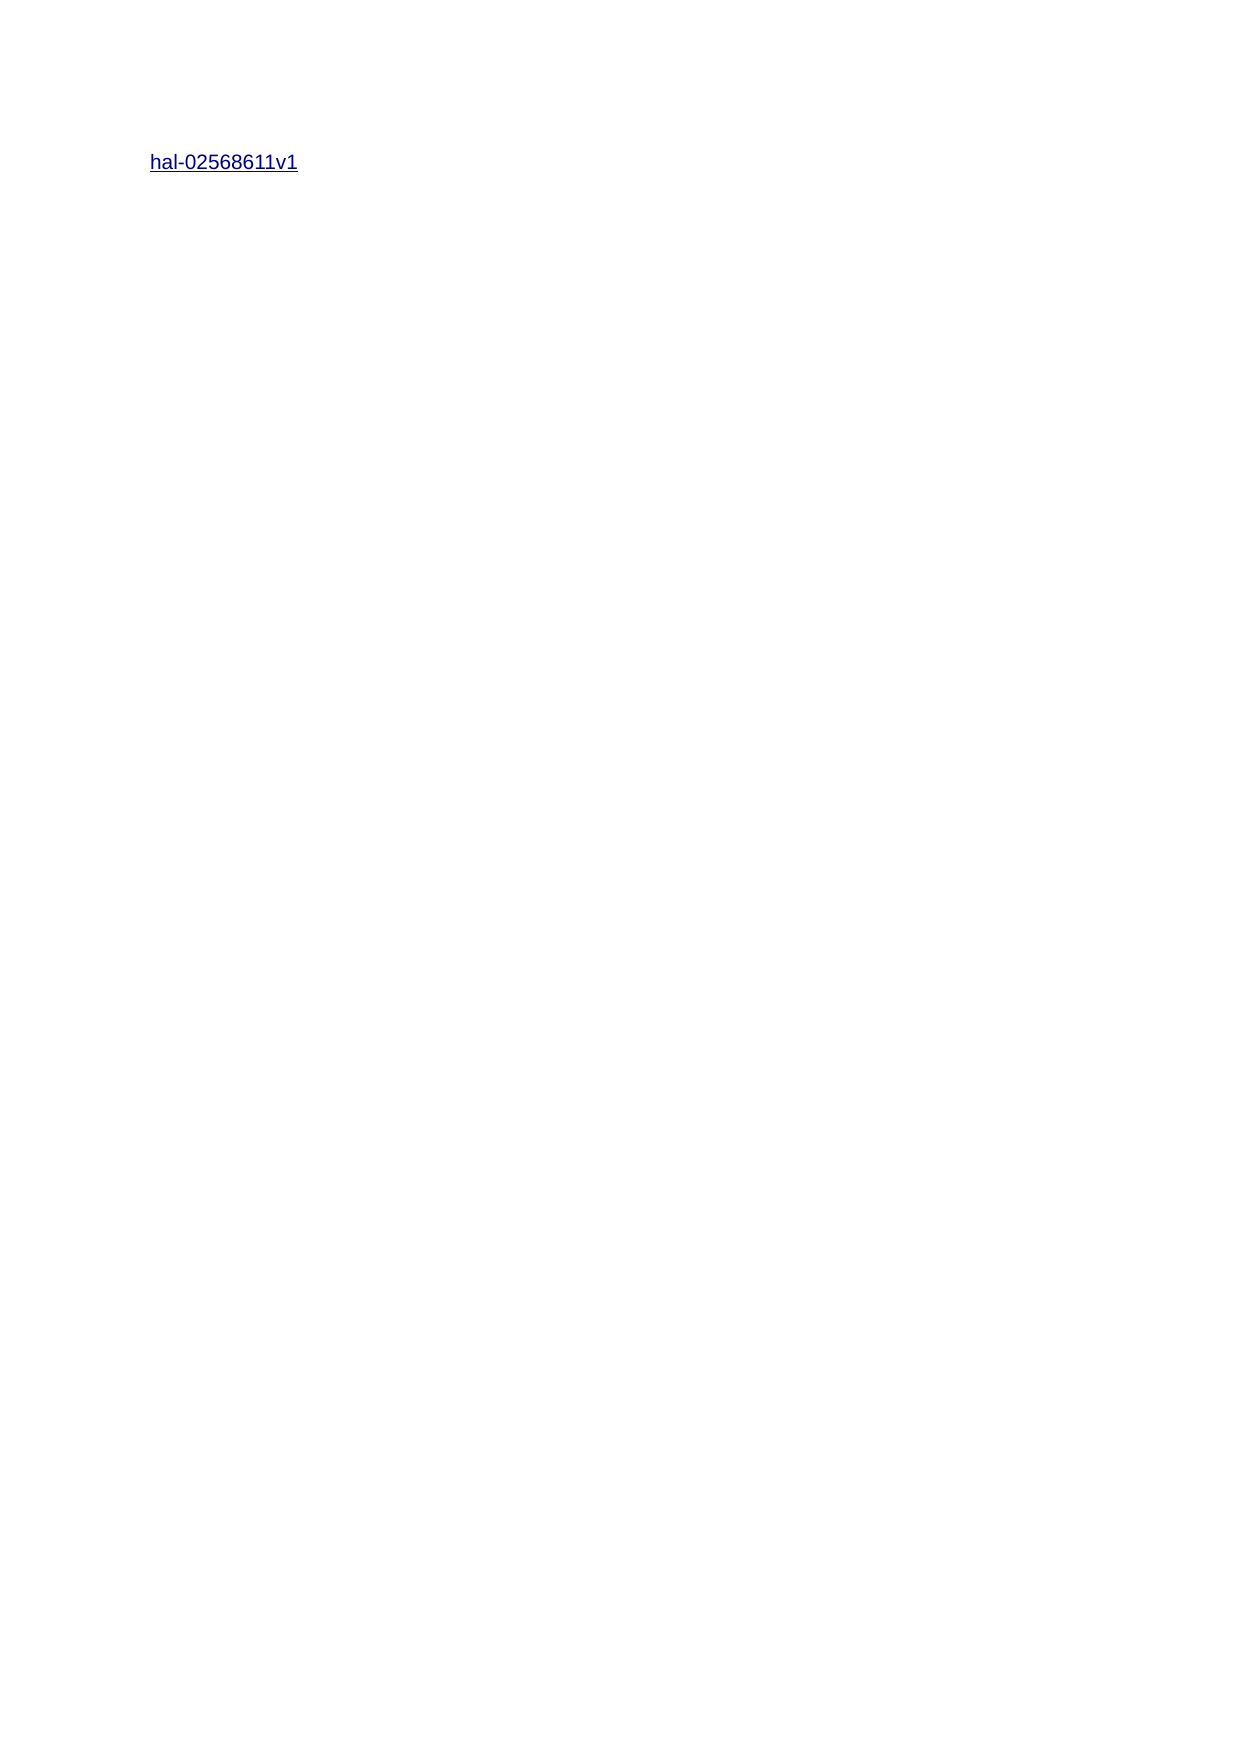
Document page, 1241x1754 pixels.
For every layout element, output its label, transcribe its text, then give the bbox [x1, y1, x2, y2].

table_header hal-02568611v1 [150, 150, 1090, 174]
